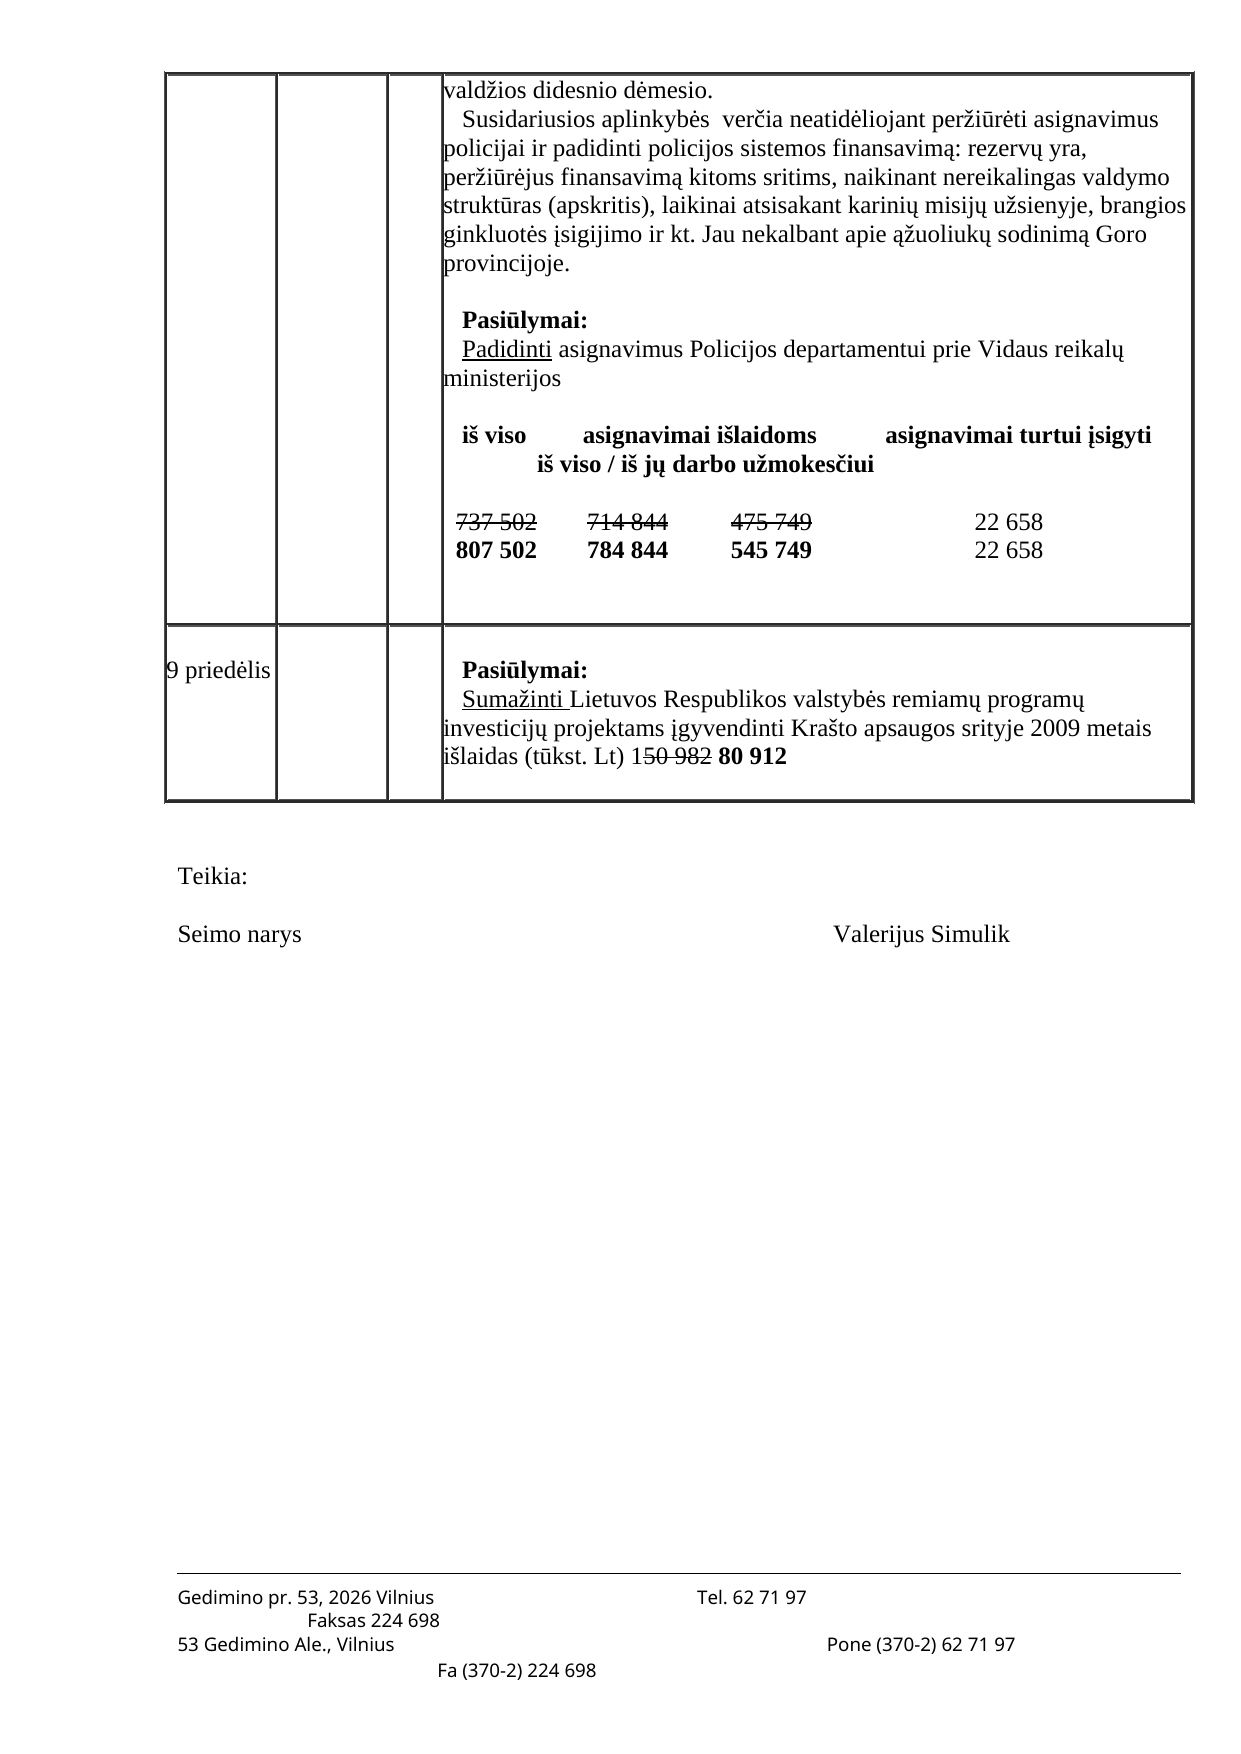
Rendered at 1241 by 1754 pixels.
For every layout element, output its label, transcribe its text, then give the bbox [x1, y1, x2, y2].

table_cell [279, 76, 386, 622]
text Teikia: [177, 861, 1181, 890]
table_cell valdžios didesnio dėmesio. Susidariusios aplinkybės verčia neatidėliojant peržiūrėti asignavimus policijai ir padidinti policijos sistemos finansavimą: rezervų yra, peržiūrėjus finansavimą kitoms sritims, naikinant nereikalingas valdymo struktūras (apskritis), laikinai atsisakant karinių misijų užsienyje, brangios ginkluotės įsigijimo ir kt. Jau nekalbant apie ąžuoliukų sodinimą Goro provincijoje. Pasiūlymai: Padidinti asignavimus Policijos departamentui prie Vidaus reikalų ministerijos iš viso asignavimai išlaidoms asignavimai turtui įsigyti iš viso / iš jų darbo užmokesčiui 737 502 714 844 475 749 22 658 807 502 784 844 545 749 22 658 [445, 76, 1190, 622]
table_cell [390, 627, 441, 799]
table_cell [168, 76, 275, 622]
text Seimo narys Valerijus Simulik [177, 919, 1181, 947]
table_cell Pasiūlymai: Sumažinti Lietuvos Respublikos valstybės remiamų programų investicijų projektams įgyvendinti Krašto apsaugos srityje 2009 metais išlaidas (tūkst. Lt) 150 982 80 912 [445, 627, 1190, 799]
table_cell [279, 627, 386, 799]
table_cell [390, 76, 441, 622]
table_cell 9 priedėlis [168, 627, 275, 799]
